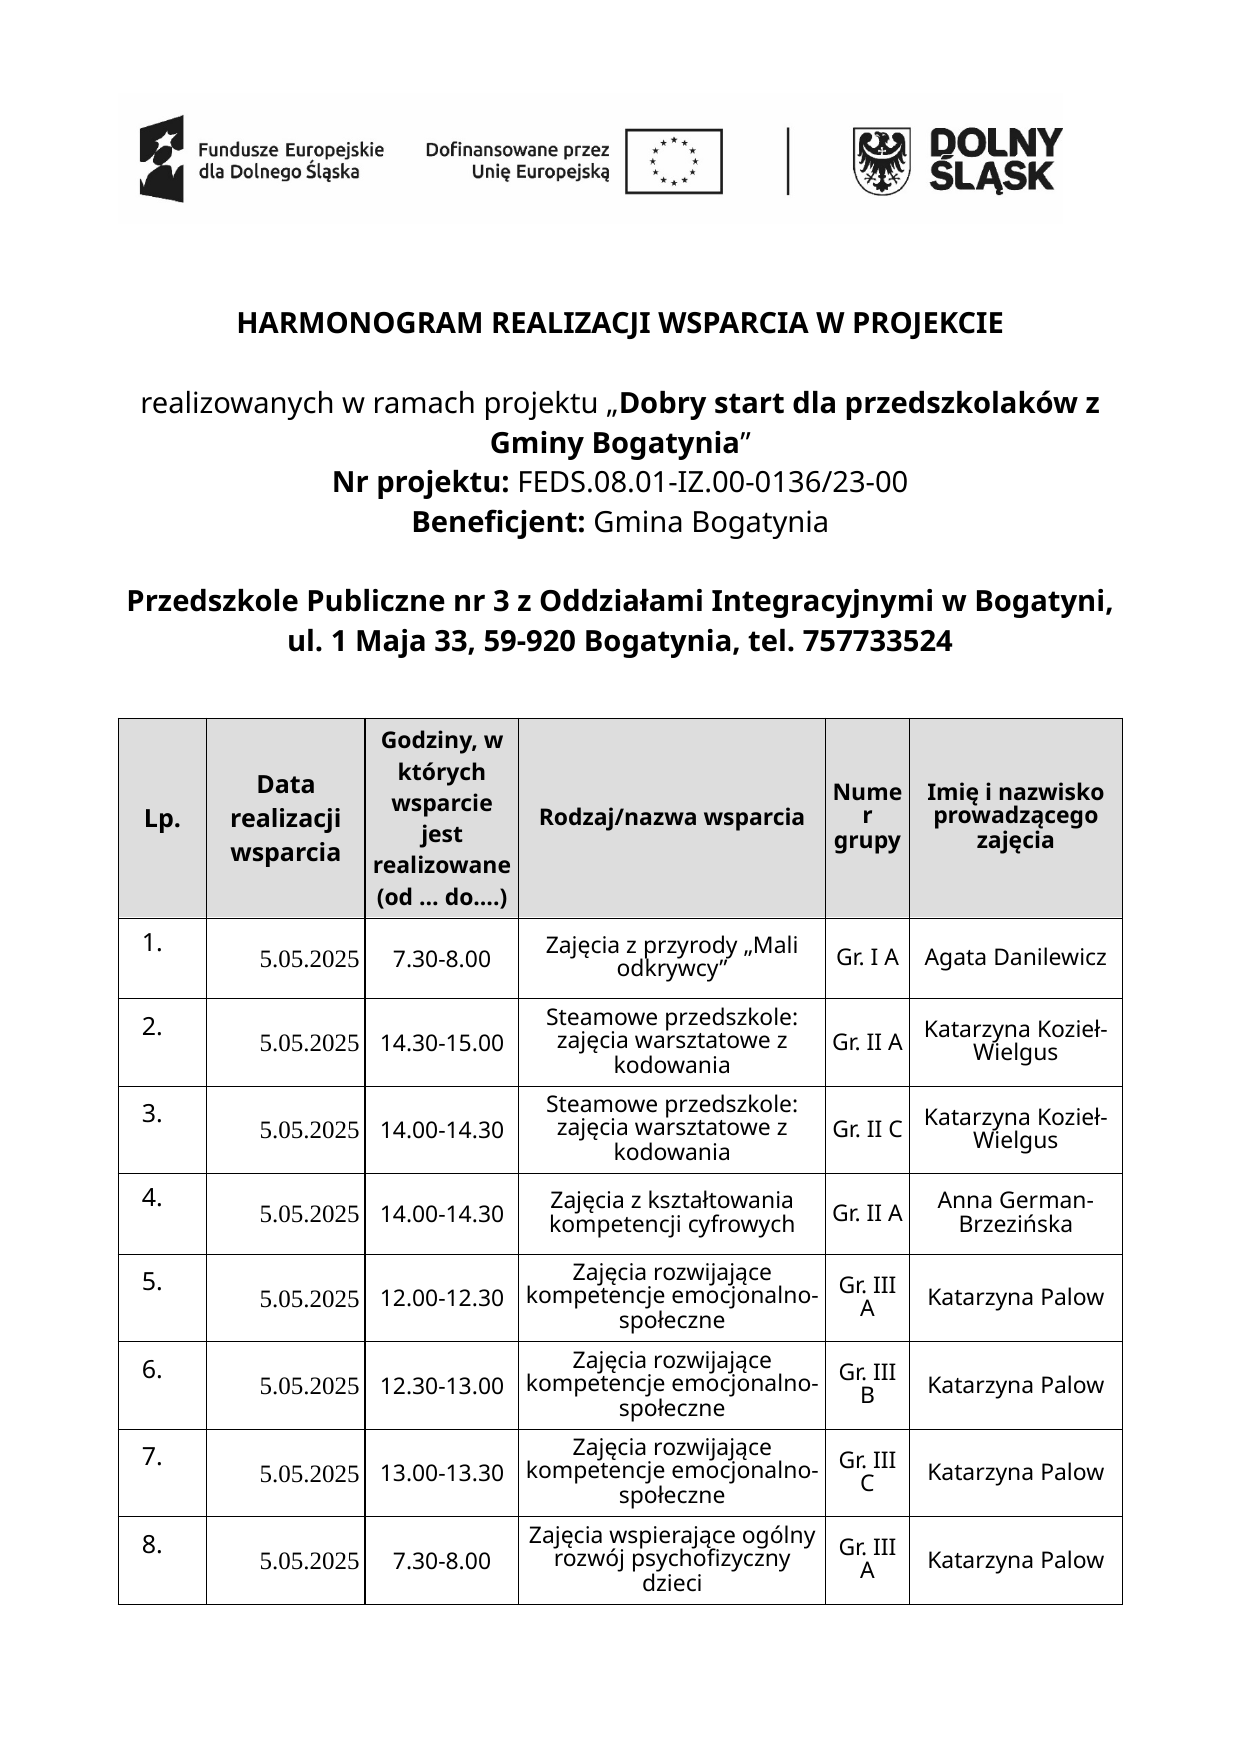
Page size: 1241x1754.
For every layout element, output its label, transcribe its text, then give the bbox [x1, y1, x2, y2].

table_cell 5.05.2025 [207, 1517, 364, 1604]
table_cell Anna German-Brzezińska [910, 1174, 1122, 1254]
table_cell 5.05.2025 [207, 1087, 364, 1173]
table_cell 12.30-13.00 [366, 1342, 518, 1429]
table_cell 7.30-8.00 [366, 1517, 518, 1604]
table_cell 7.30-8.00 [366, 919, 518, 998]
table_cell Agata Danilewicz [910, 919, 1122, 998]
table_cell Gr. II C [826, 1087, 909, 1173]
text Przedszkole Publiczne nr 3 z Oddziałami Integracyjnymi w Bogatyni, ul. 1 Maja 33, 59-920 Bogatynia, tel. 757733524 [118, 581, 1122, 660]
table_header Rodzaj/nazwa wsparcia [519, 719, 825, 917]
table_cell Katarzyna Palow [910, 1342, 1122, 1429]
table_cell Gr. III C [826, 1430, 909, 1516]
table_cell Zajęcia rozwijające kompetencje emocjonalno-społeczne [519, 1342, 825, 1429]
table_cell Katarzyna Kozieł-Wielgus [910, 1087, 1122, 1173]
text HARMONOGRAM REALIZACJI WSPARCIA W PROJEKCIE [118, 303, 1122, 342]
table_cell Zajęcia wspierające ogólny rozwój psychofizyczny dzieci [519, 1517, 825, 1604]
table_header Numer grupy [826, 719, 909, 917]
table_cell Steamowe przedszkole: zajęcia warsztatowe z kodowania [519, 999, 825, 1086]
table_cell Gr. III B [826, 1342, 909, 1429]
table_cell 14.00-14.30 [366, 1174, 518, 1254]
table_header Data realizacji wsparcia [207, 719, 364, 917]
table_cell Steamowe przedszkole: zajęcia warsztatowe z kodowania [519, 1087, 825, 1173]
table_cell [119, 1517, 206, 1604]
table_cell Gr. III A [826, 1255, 909, 1341]
table_cell 5.05.2025 [207, 1255, 364, 1341]
table_header Imię i nazwisko prowadzącego zajęcia [910, 719, 1122, 917]
table_cell 5.05.2025 [207, 1430, 364, 1516]
table_cell [119, 1342, 206, 1429]
text Beneficjent: Gmina Bogatynia [118, 501, 1122, 541]
table_cell 14.30-15.00 [366, 999, 518, 1086]
table_cell Gr. I A [826, 919, 909, 998]
table_header Lp. [119, 719, 206, 917]
table_cell Zajęcia rozwijające kompetencje emocjonalno-społeczne [519, 1255, 825, 1341]
table_cell 5.05.2025 [207, 1342, 364, 1429]
table_cell [119, 1255, 206, 1341]
table_cell [119, 1430, 206, 1516]
table_cell 13.00-13.30 [366, 1430, 518, 1516]
text realizowanych w ramach projektu „Dobry start dla przedszkolaków z Gminy Bogatynia” [118, 382, 1122, 462]
table_cell [119, 1087, 206, 1173]
table_cell 14.00-14.30 [366, 1087, 518, 1173]
table_cell [119, 1174, 206, 1254]
table_cell 5.05.2025 [207, 999, 364, 1086]
table_cell Zajęcia rozwijające kompetencje emocjonalno-społeczne [519, 1430, 825, 1516]
table_cell Katarzyna Kozieł-Wielgus [910, 999, 1122, 1086]
table_cell 5.05.2025 [207, 919, 364, 998]
table_cell Gr. III A [826, 1517, 909, 1604]
table_header Godziny, w których wsparcie jest realizowane (od … do….) [366, 719, 518, 917]
table_cell Katarzyna Palow [910, 1430, 1122, 1516]
table_cell Gr. II A [826, 1174, 909, 1254]
table_cell Katarzyna Palow [910, 1255, 1122, 1341]
text Nr projektu: FEDS.08.01-IZ.00-0136/23-00 [118, 462, 1122, 501]
table_cell [119, 999, 206, 1086]
table_cell [119, 919, 206, 998]
table_cell Zajęcia z przyrody „Mali odkrywcy” [519, 919, 825, 998]
table_cell 5.05.2025 [207, 1174, 364, 1254]
table_cell 12.00-12.30 [366, 1255, 518, 1341]
table_cell Zajęcia z kształtowania kompetencji cyfrowych [519, 1174, 825, 1254]
table_cell Katarzyna Palow [910, 1517, 1122, 1604]
table_cell Gr. II A [826, 999, 909, 1086]
